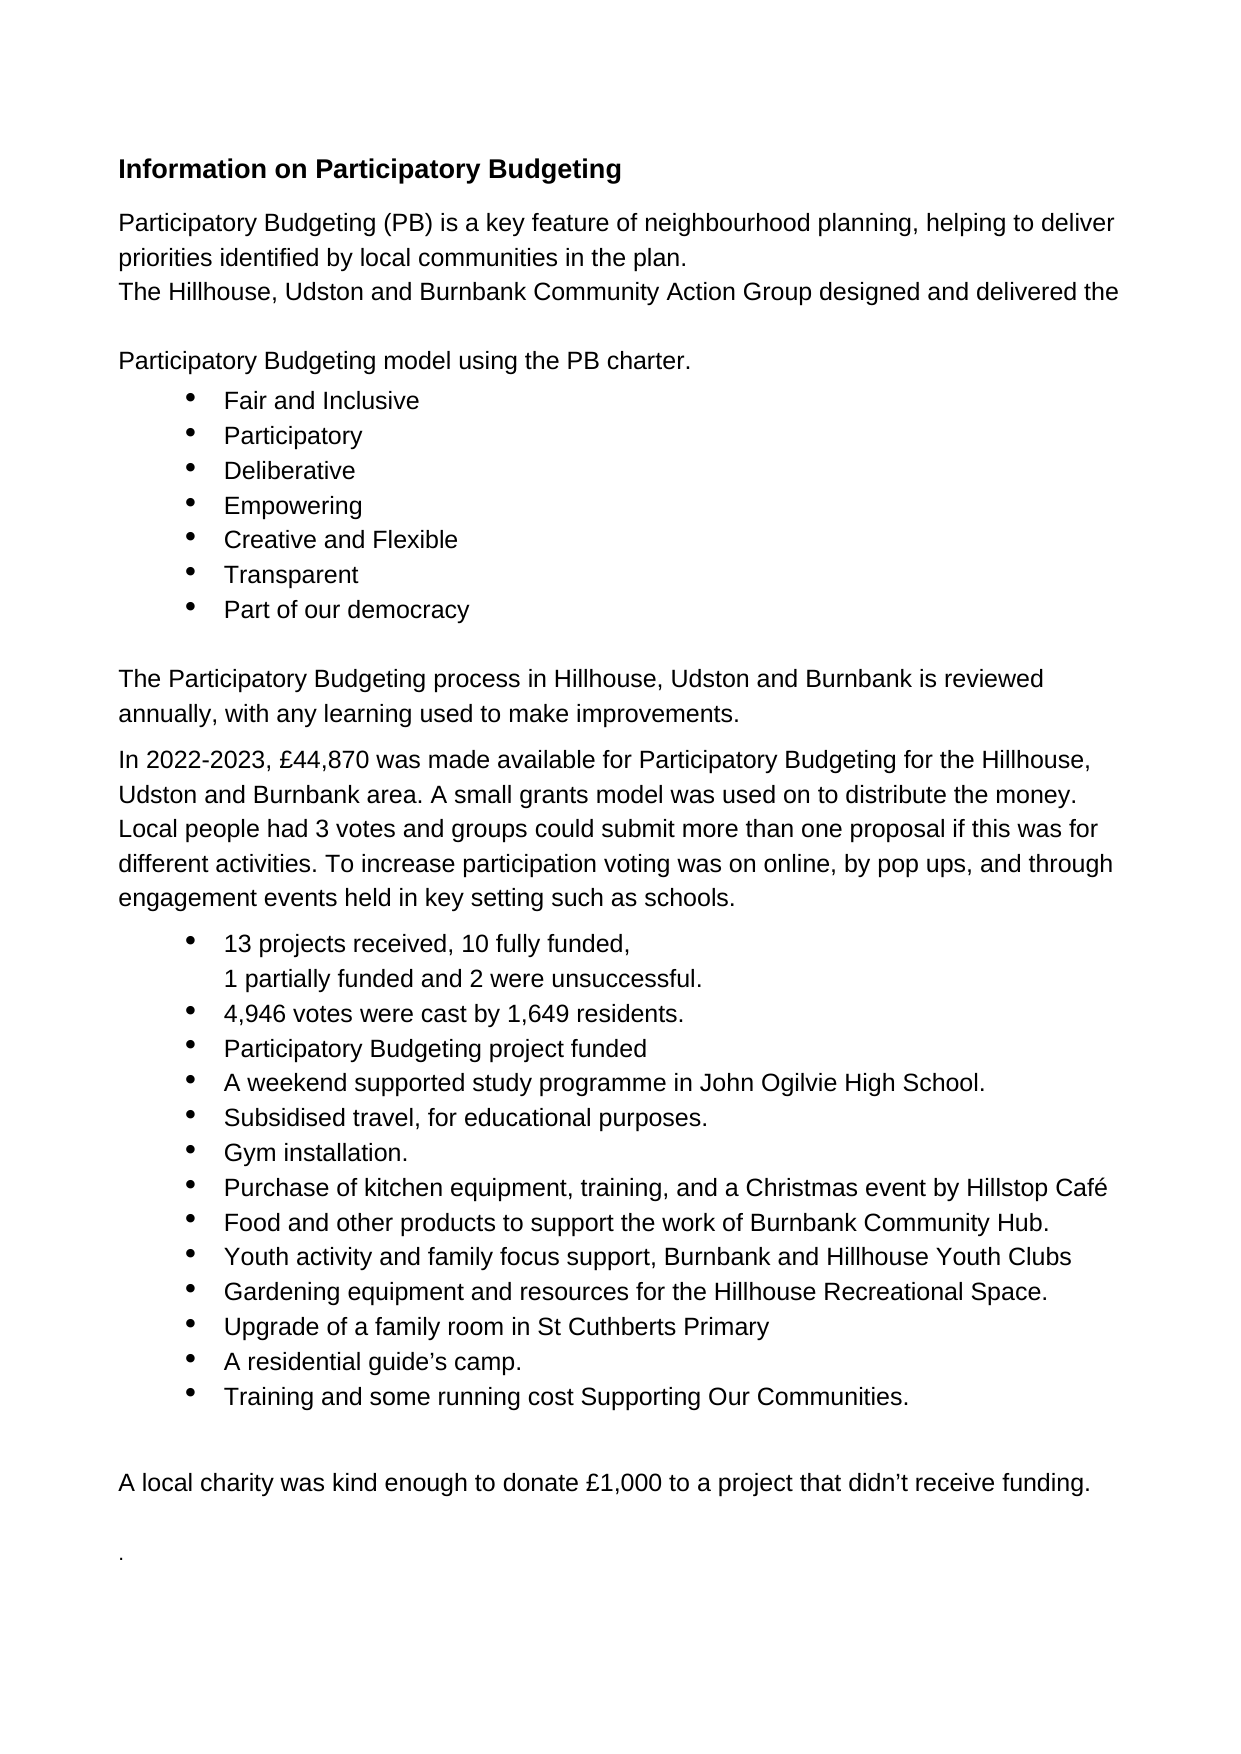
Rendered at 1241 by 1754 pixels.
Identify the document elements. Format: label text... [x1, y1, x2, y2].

list 13 projects received, 10 fully funded, [186, 929, 1122, 958]
list Food and other products to support the work of Burnbank Community Hub. [186, 1207, 1122, 1236]
list Gym installation. [186, 1138, 1122, 1167]
list Fair and Inclusive [186, 386, 1122, 415]
list Transparent [186, 560, 1122, 589]
text Participatory Budgeting (PB) is a key feature of neighbourhood planning, helping to deliver priorities identified by local communities in the plan. The Hillhouse, Udston and Burnbank Community Action Group designed and delivered the Participatory Budgeting model using the PB charter. [118, 208, 1122, 375]
text . [118, 1541, 1122, 1565]
list Participatory [186, 421, 1122, 450]
list A weekend supported study programme in John Ogilvie High School. [186, 1068, 1122, 1097]
text In 2022-2023, £44,870 was made available for Participatory Budgeting for the Hillhouse, Udston and Burnbank area. A small grants model was used on to distribute the money. Local people had 3 votes and groups could submit more than one proposal if this was for different activities. To increase participation voting was on online, by pop ups, and through engagement events held in key setting such as schools. [118, 745, 1122, 912]
list Training and some running cost Supporting Our Communities. [186, 1381, 1122, 1410]
list Youth activity and family focus support, Burnbank and Hillhouse Youth Clubs [186, 1242, 1122, 1271]
list Gardening equipment and resources for the Hillhouse Recreational Space. [186, 1277, 1122, 1306]
list Subsidised travel, for educational purposes. [186, 1103, 1122, 1132]
list Creative and Flexible [186, 526, 1122, 554]
list 4,946 votes were cast by 1,649 residents. [186, 999, 1122, 1028]
list A residential guide’s camp. [186, 1347, 1122, 1376]
list Participatory Budgeting project funded [186, 1033, 1122, 1062]
text The Participatory Budgeting process in Hillhouse, Udston and Burnbank is reviewed annually, with any learning used to make improvements. [118, 630, 1122, 728]
list Upgrade of a family room in St Cuthberts Primary [186, 1312, 1122, 1341]
subtitle Information on Participatory Budgeting [118, 153, 1122, 184]
list Part of our democracy [186, 595, 1122, 624]
text 1 partially funded and 2 were unsuccessful. [224, 964, 1122, 993]
text A local charity was kind enough to donate £1,000 to a project that didn’t receive funding. [118, 1468, 1122, 1497]
list Empowering [186, 491, 1122, 519]
list Purchase of kitchen equipment, training, and a Christmas event by Hillstop Café [186, 1173, 1122, 1202]
list Deliberative [186, 456, 1122, 485]
